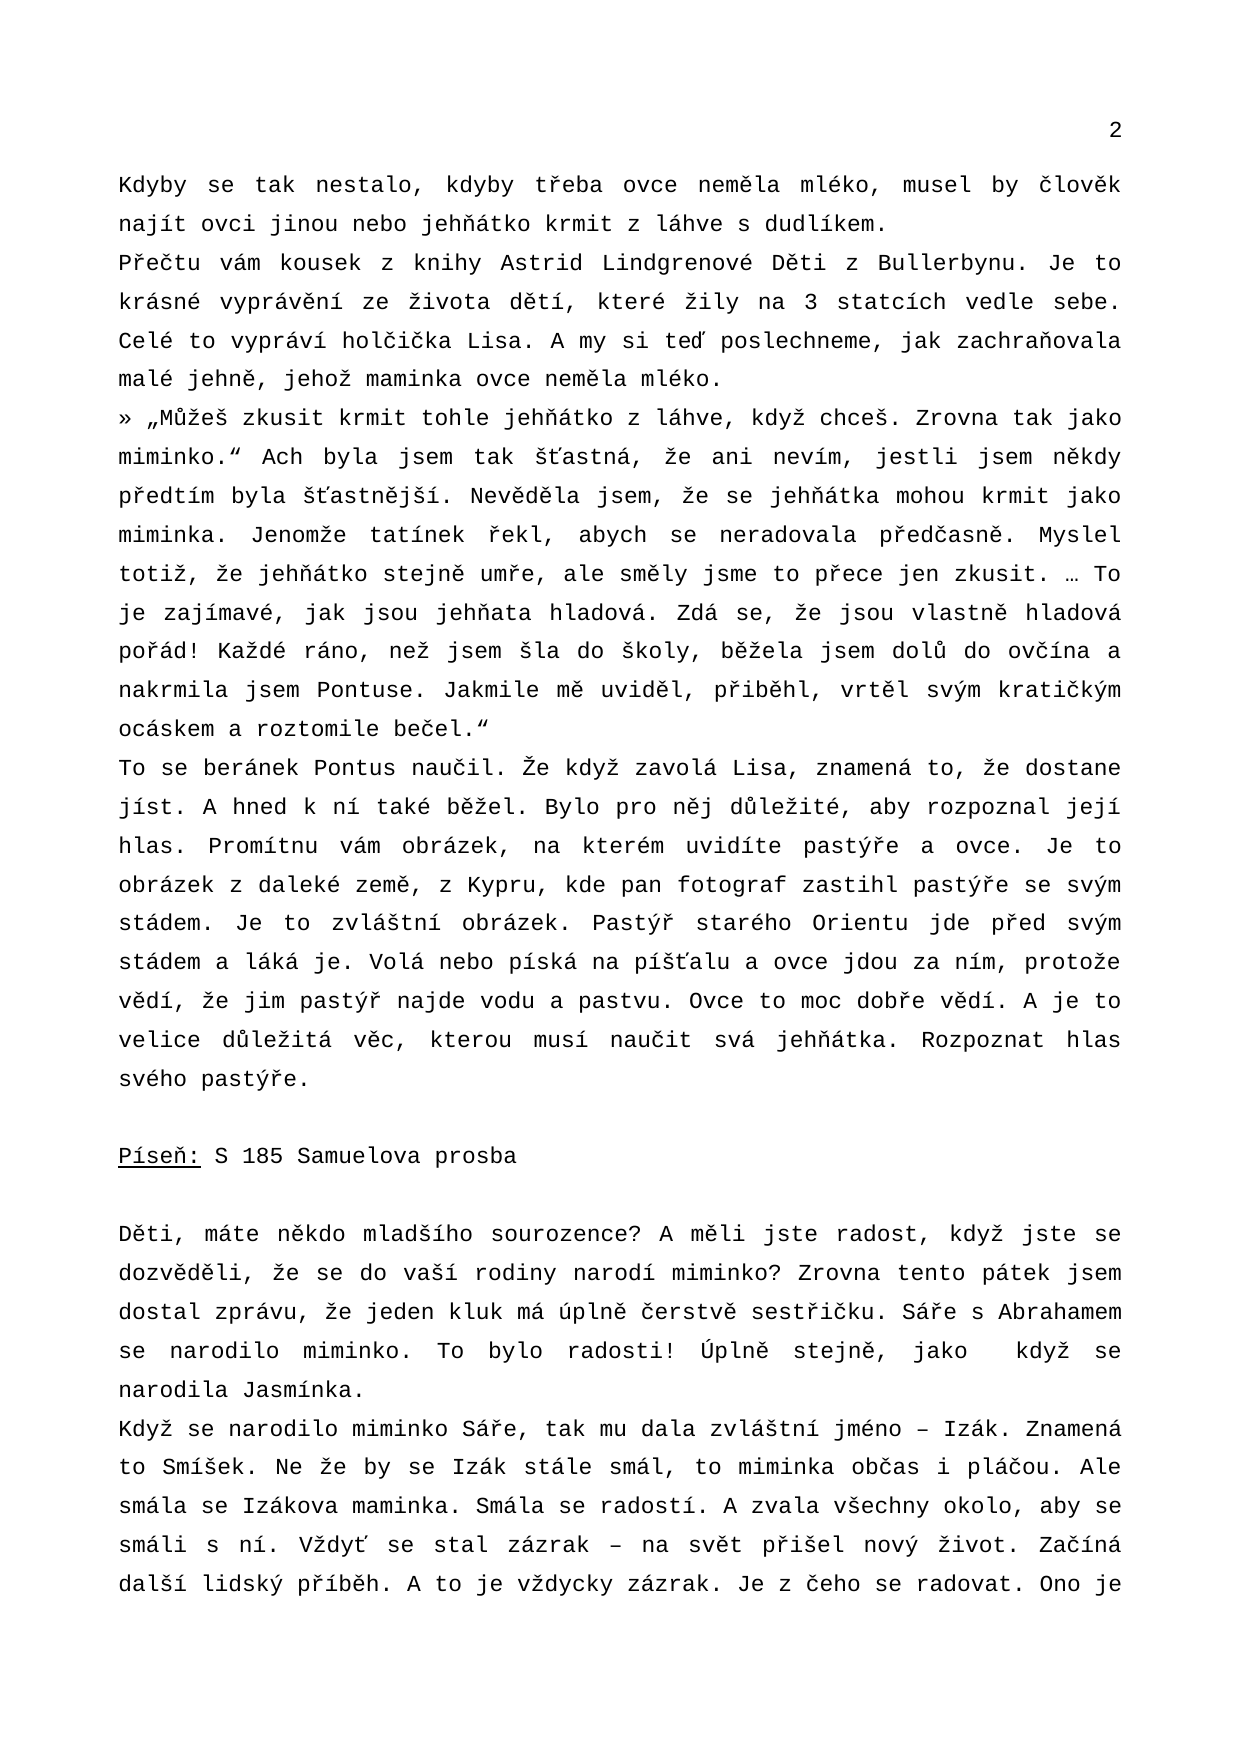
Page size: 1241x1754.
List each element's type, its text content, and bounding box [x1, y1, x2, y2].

text » „Můžeš zkusit krmit tohle jehňátko z láhve, když chceš. Zrovna tak jako miminko.“ Ach byla jsem tak šťastná, že ani nevím, jestli jsem někdy předtím byla šťastnější. Nevěděla jsem, že se jehňátka mohou krmit jako miminka. Jenomže tatínek řekl, abych se neradovala předčasně. Myslel totiž, že jehňátko stejně umře, ale směly jsme to přece jen zkusit. … To je zajímavé, jak jsou jehňata hladová. Zdá se, že jsou vlastně hladová pořád! Každé ráno, než jsem šla do školy, běžela jsem dolů do ovčína a nakrmila jsem Pontuse. Jakmile mě uviděl, přiběhl, vrtěl svým kratičkým ocáskem a roztomile bečel.“ [118, 407, 1122, 743]
text Kdyby se tak nestalo, kdyby třeba ovce neměla mléko, musel by člověk najít ovci jinou nebo jehňátko krmit z láhve s dudlíkem. [118, 173, 1122, 238]
text Děti, máte někdo mladšího sourozence? A měli jste radost, když jste se dozvěděli, že se do vaší rodiny narodí miminko? Zrovna tento pátek jsem dostal zprávu, že jeden kluk má úplně čerstvě sestřičku. Sáře s Abrahamem se narodilo miminko. To bylo radosti! Úplně stejně, jako když se narodila Jasmínka. [118, 1223, 1122, 1404]
text Když se narodilo miminko Sáře, tak mu dala zvláštní jméno – Izák. Znamená to Smíšek. Ne že by se Izák stále smál, to miminka občas i pláčou. Ale smála se Izákova maminka. Smála se radostí. A zvala všechny okolo, aby se smáli s ní. Vždyť se stal zázrak – na svět přišel nový život. Začíná další lidský příběh. A to je vždycky zázrak. Je z čeho se radovat. Ono je [118, 1417, 1122, 1598]
text To se beránek Pontus naučil. Že když zavolá Lisa, znamená to, že dostane jíst. A hned k ní také běžel. Bylo pro něj důležité, aby rozpoznal její hlas. Promítnu vám obrázek, na kterém uvidíte pastýře a ovce. Je to obrázek z daleké země, z Kypru, kde pan fotograf zastihl pastýře se svým stádem. Je to zvláštní obrázek. Pastýř starého Orientu jde před svým stádem a láká je. Volá nebo píská na píšťalu a ovce jdou za ním, protože vědí, že jim pastýř najde vodu a pastvu. Ovce to moc dobře vědí. A je to velice důležitá věc, kterou musí naučit svá jehňátka. Rozpoznat hlas svého pastýře. [118, 756, 1122, 1093]
text Píseň: S 185 Samuelova prosba [118, 1145, 1122, 1171]
text Přečtu vám kousek z knihy Astrid Lindgrenové Děti z Bullerbynu. Je to krásné vyprávění ze života dětí, které žily na 3 statcích vedle sebe. Celé to vypráví holčička Lisa. A my si teď poslechneme, jak zachraňovala malé jehně, jehož maminka ovce neměla mléko. [118, 251, 1122, 394]
